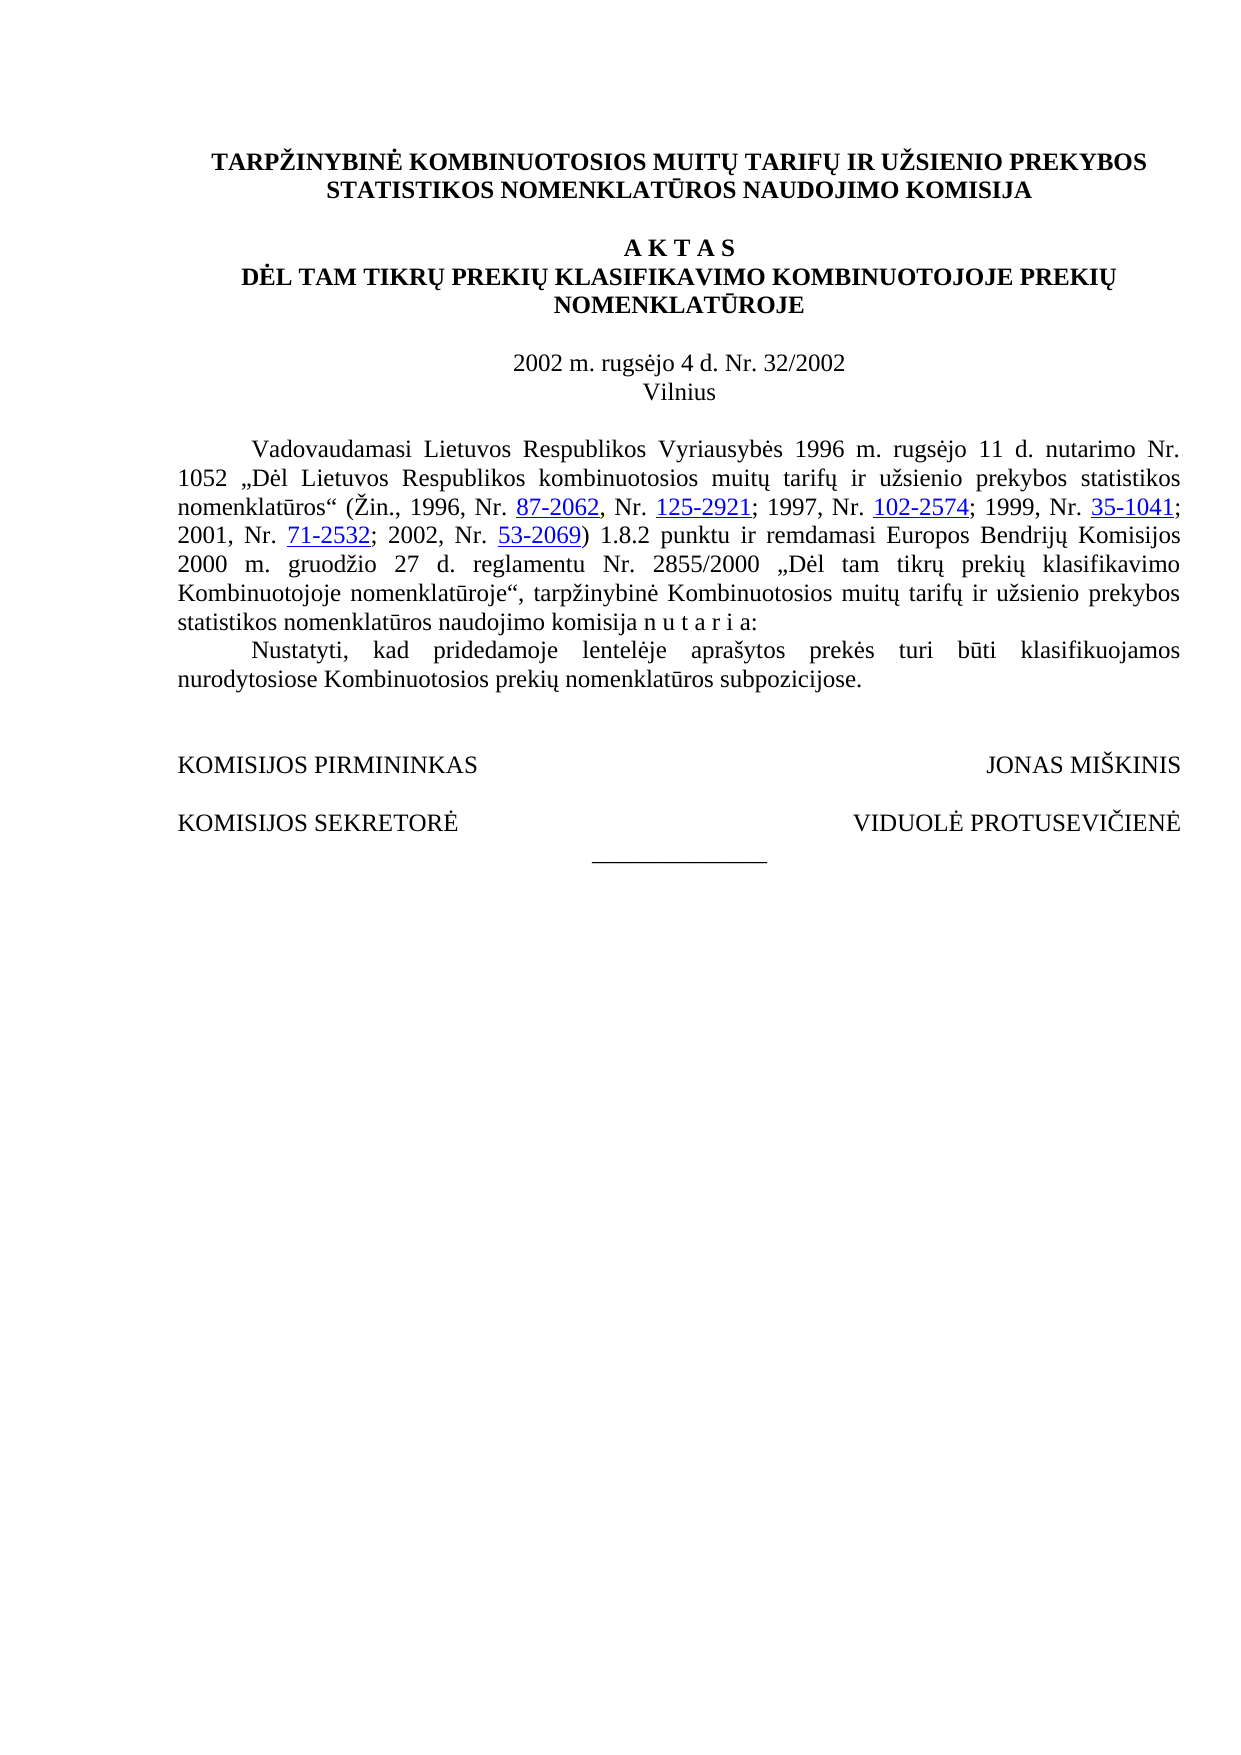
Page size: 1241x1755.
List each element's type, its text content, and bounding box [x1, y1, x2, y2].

text KOMISIJOS PIRMININKAS JONAS MIŠKINIS [177, 751, 1181, 779]
text TARPŽINYBINĖ KOMBINUOTOSIOS MUITŲ TARIFŲ IR UŽSIENIO PREKYBOS STATISTIKOS NOMENKLATŪROS NAUDOJIMO KOMISIJA [177, 147, 1181, 204]
text Vadovaudamasi Lietuvos Respublikos Vyriausybės 1996 m. rugsėjo 11 d. nutarimo Nr. 1052 „Dėl Lietuvos Respublikos kombinuotosios muitų tarifų ir užsienio prekybos statistikos nomenklatūros“ (Žin., 1996, Nr. 87-2062, Nr. 125-2921; 1997, Nr. 102-2574; 1999, Nr. 35-1041; 2001, Nr. 71-2532; 2002, Nr. 53-2069) 1.8.2 punktu ir remdamasi Europos Bendrijų Komisijos 2000 m. gruodžio 27 d. reglamentu Nr. 2855/2000 „Dėl tam tikrų prekių klasifikavimo Kombinuotojoje nomenklatūroje“, tarpžinybinė Kombinuotosios muitų tarifų ir užsienio prekybos statistikos nomenklatūros naudojimo komisija nutaria: [177, 434, 1181, 636]
text KOMISIJOS SEKRETORĖ VIDUOLĖ PROTUSEVIČIENĖ [177, 808, 1181, 837]
text Nustatyti, kad pridedamoje lentelėje aprašytos prekės turi būti klasifikuojamos nurodytosiose Kombinuotosios prekių nomenklatūros subpozicijose. [177, 636, 1181, 693]
text Vilnius [177, 377, 1181, 406]
text ______________ [177, 837, 1181, 866]
text DĖL TAM TIKRŲ PREKIŲ KLASIFIKAVIMO KOMBINUOTOJOJE PREKIŲ NOMENKLATŪROJE [177, 262, 1181, 319]
text 2002 m. rugsėjo 4 d. Nr. 32/2002 [177, 348, 1181, 377]
text A K T A S [177, 233, 1181, 262]
